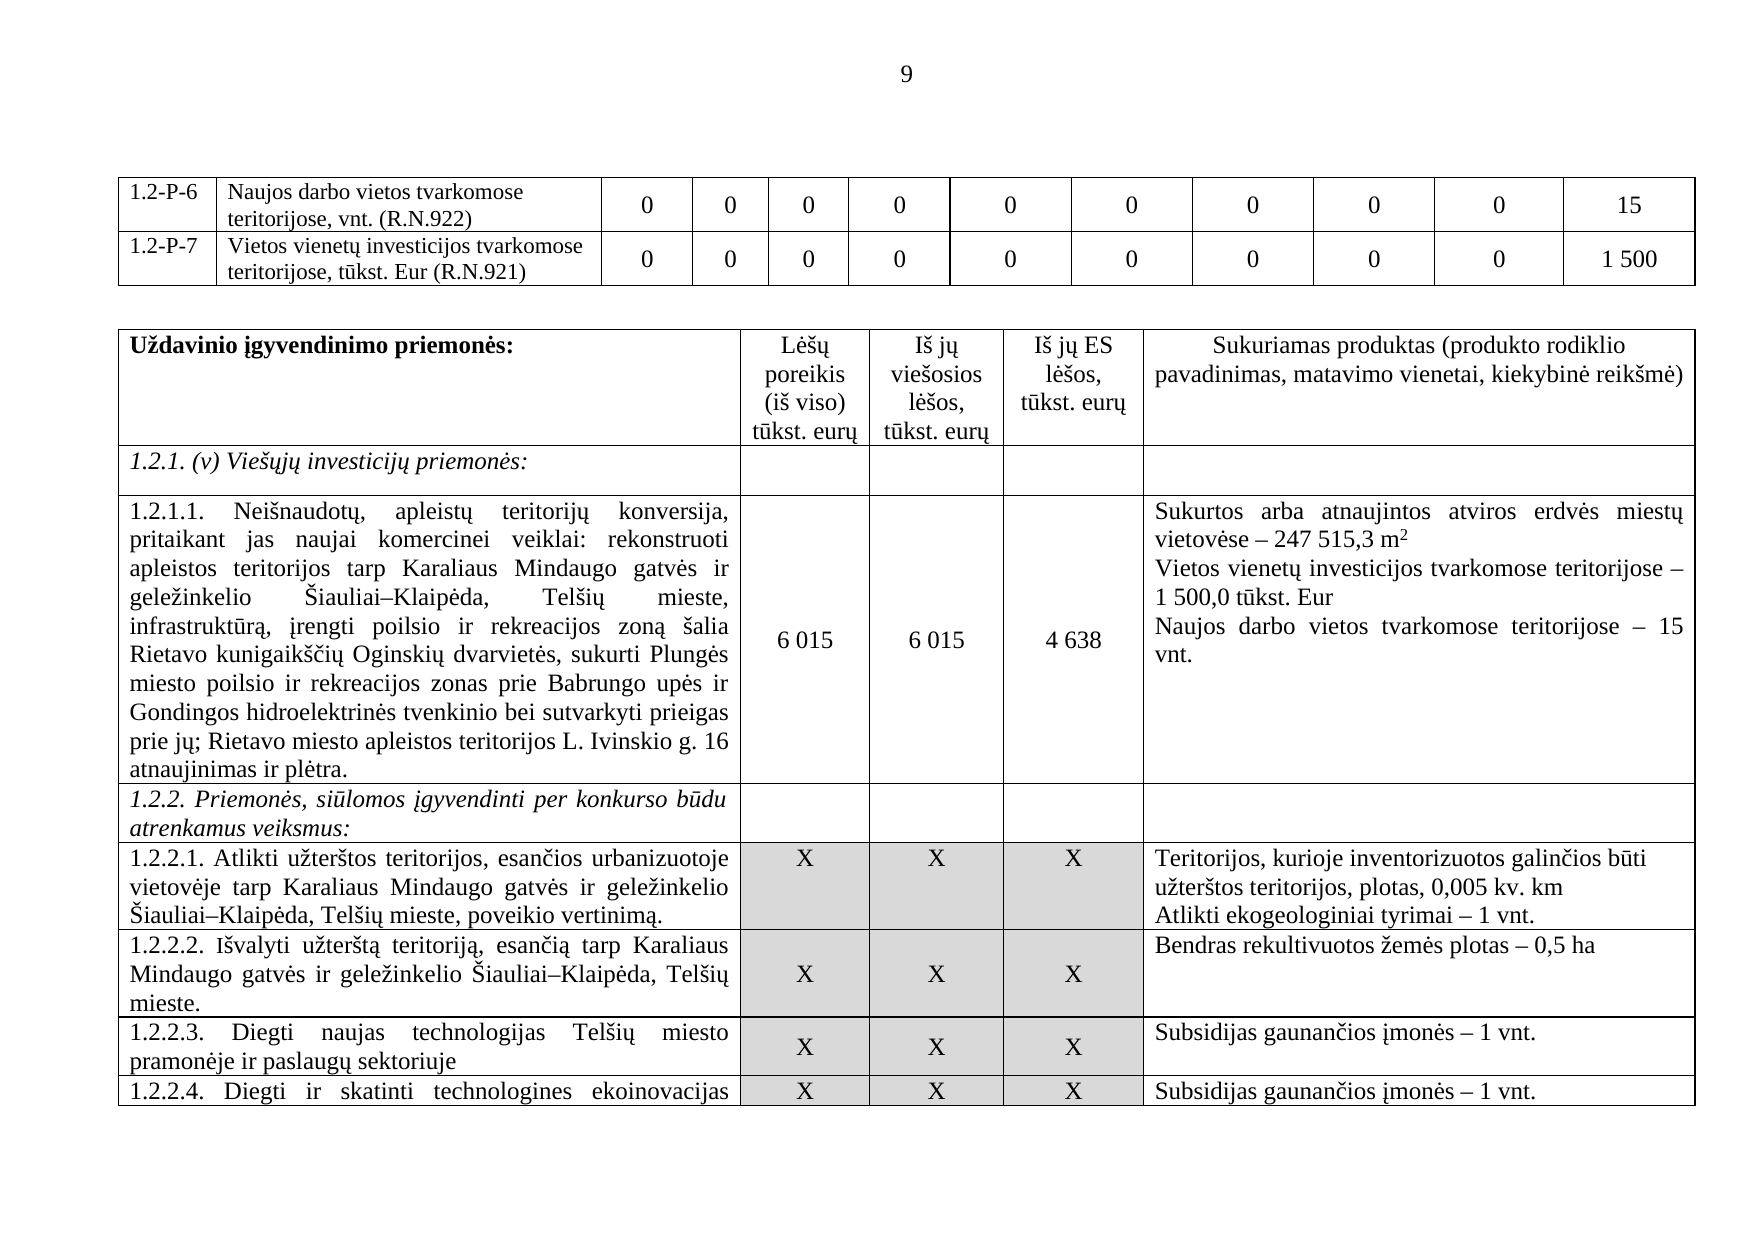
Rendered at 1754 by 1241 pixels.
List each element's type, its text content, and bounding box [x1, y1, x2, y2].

table_cell 6 015 [870, 496, 1003, 783]
table_cell [870, 784, 1003, 842]
table_cell [870, 446, 1003, 495]
table_cell 0 [602, 178, 692, 231]
table_cell 0 [1072, 178, 1192, 231]
table_cell Bendras rekultivuotos žemės plotas – 0,5 ha [1144, 930, 1694, 1016]
table_cell 1.2.2.3. Diegti naujas technologijas Telšių miesto pramonėje ir paslaugų sektoriuje [119, 1018, 740, 1075]
table_cell Teritorijos, kurioje inventorizuotos galinčios būti užterštos teritorijos, plotas, 0,005 kv. km Atlikti ekogeologiniai tyrimai – 1 vnt. [1144, 843, 1694, 929]
table_cell Vietos vienetų investicijos tvarkomose teritorijose, tūkst. Eur (R.N.921) [217, 232, 601, 285]
table_cell 1.2.2. Priemonės, siūlomos įgyvendinti per konkurso būdu atrenkamus veiksmus: [119, 784, 740, 842]
table_cell 1.2-P-7 [119, 232, 216, 285]
table_cell X [741, 1018, 869, 1075]
table_cell 0 [1193, 232, 1313, 285]
table_cell [1144, 446, 1694, 495]
table_cell X [741, 1076, 869, 1105]
table_cell 0 [693, 178, 768, 231]
table_cell X [1004, 1076, 1143, 1105]
table_cell 0 [1435, 178, 1563, 231]
table_cell 6 015 [741, 496, 869, 783]
table_cell 1.2.1. (v) Viešųjų investicijų priemonės: [119, 446, 740, 495]
table_cell 0 [769, 178, 848, 231]
table_cell 0 [769, 232, 848, 285]
table_cell 1.2.2.1. Atlikti užterštos teritorijos, esančios urbanizuotoje vietovėje tarp Karaliaus Mindaugo gatvės ir geležinkelio Šiauliai–Klaipėda, Telšių mieste, poveikio vertinimą. [119, 843, 740, 929]
table_cell 4 638 [1004, 496, 1143, 783]
table_cell [1004, 784, 1143, 842]
table_cell 0 [951, 232, 1071, 285]
table_header Lėšų poreikis (iš viso) tūkst. eurų [741, 330, 869, 445]
table_cell 0 [849, 178, 949, 231]
table_cell 0 [951, 178, 1071, 231]
table_cell 0 [693, 232, 768, 285]
table_cell X [870, 1018, 1003, 1075]
table_cell 0 [849, 232, 949, 285]
table_cell Subsidijas gaunančios įmonės – 1 vnt. [1144, 1018, 1694, 1075]
table_cell X [1004, 843, 1143, 929]
table_cell 1.2.2.4. Diegti ir skatinti technologines ekoinovacijas [119, 1076, 740, 1105]
table_cell 1.2-P-6 [119, 178, 216, 231]
table_cell X [741, 930, 869, 1016]
table_cell 1.2.2.2. Išvalyti užterštą teritoriją, esančią tarp Karaliaus Mindaugo gatvės ir geležinkelio Šiauliai–Klaipėda, Telšių mieste. [119, 930, 740, 1016]
table_header Uždavinio įgyvendinimo priemonės: [119, 330, 740, 445]
table_cell [741, 784, 869, 842]
table_cell X [1004, 930, 1143, 1016]
table_cell X [870, 930, 1003, 1016]
table_cell [1144, 784, 1694, 842]
table_cell 0 [1072, 232, 1192, 285]
table_cell 1 500 [1564, 232, 1694, 285]
table_cell [741, 446, 869, 495]
table_cell 0 [1314, 178, 1434, 231]
table_header Sukuriamas produktas (produkto rodiklio pavadinimas, matavimo vienetai, kiekybinė reikšmė) [1144, 330, 1694, 445]
table_header Iš jų ES lėšos, tūkst. eurų [1004, 330, 1143, 445]
table_cell 0 [1435, 232, 1563, 285]
table_cell 0 [1314, 232, 1434, 285]
table_cell X [1004, 1018, 1143, 1075]
table_cell 15 [1564, 178, 1694, 231]
table_cell 1.2.1.1. Neišnaudotų, apleistų teritorijų konversija, pritaikant jas naujai komercinei veiklai: rekonstruoti apleistos teritorijos tarp Karaliaus Mindaugo gatvės ir geležinkelio Šiauliai–Klaipėda, Telšių mieste, infrastruktūrą, įrengti poilsio ir rekreacijos zoną šalia Rietavo kunigaikščių Oginskių dvarvietės, sukurti Plungės miesto poilsio ir rekreacijos zonas prie Babrungo upės ir Gondingos hidroelektrinės tvenkinio bei sutvarkyti prieigas prie jų; Rietavo miesto apleistos teritorijos L. Ivinskio g. 16 atnaujinimas ir plėtra. [119, 496, 740, 783]
table_cell Sukurtos arba atnaujintos atviros erdvės miestų vietovėse – 247 515,3 m2 Vietos vienetų investicijos tvarkomose teritorijose – 1 500,0 tūkst. Eur Naujos darbo vietos tvarkomose teritorijose – 15 vnt. [1144, 496, 1694, 783]
table_cell X [870, 843, 1003, 929]
table_cell Naujos darbo vietos tvarkomose teritorijose, vnt. (R.N.922) [217, 178, 601, 231]
table_cell X [870, 1076, 1003, 1105]
table_header Iš jų viešosios lėšos, tūkst. eurų [870, 330, 1003, 445]
table_cell Subsidijas gaunančios įmonės – 1 vnt. [1144, 1076, 1694, 1105]
table_cell 0 [602, 232, 692, 285]
table_cell X [741, 843, 869, 929]
table_cell [1004, 446, 1143, 495]
table_cell 0 [1193, 178, 1313, 231]
